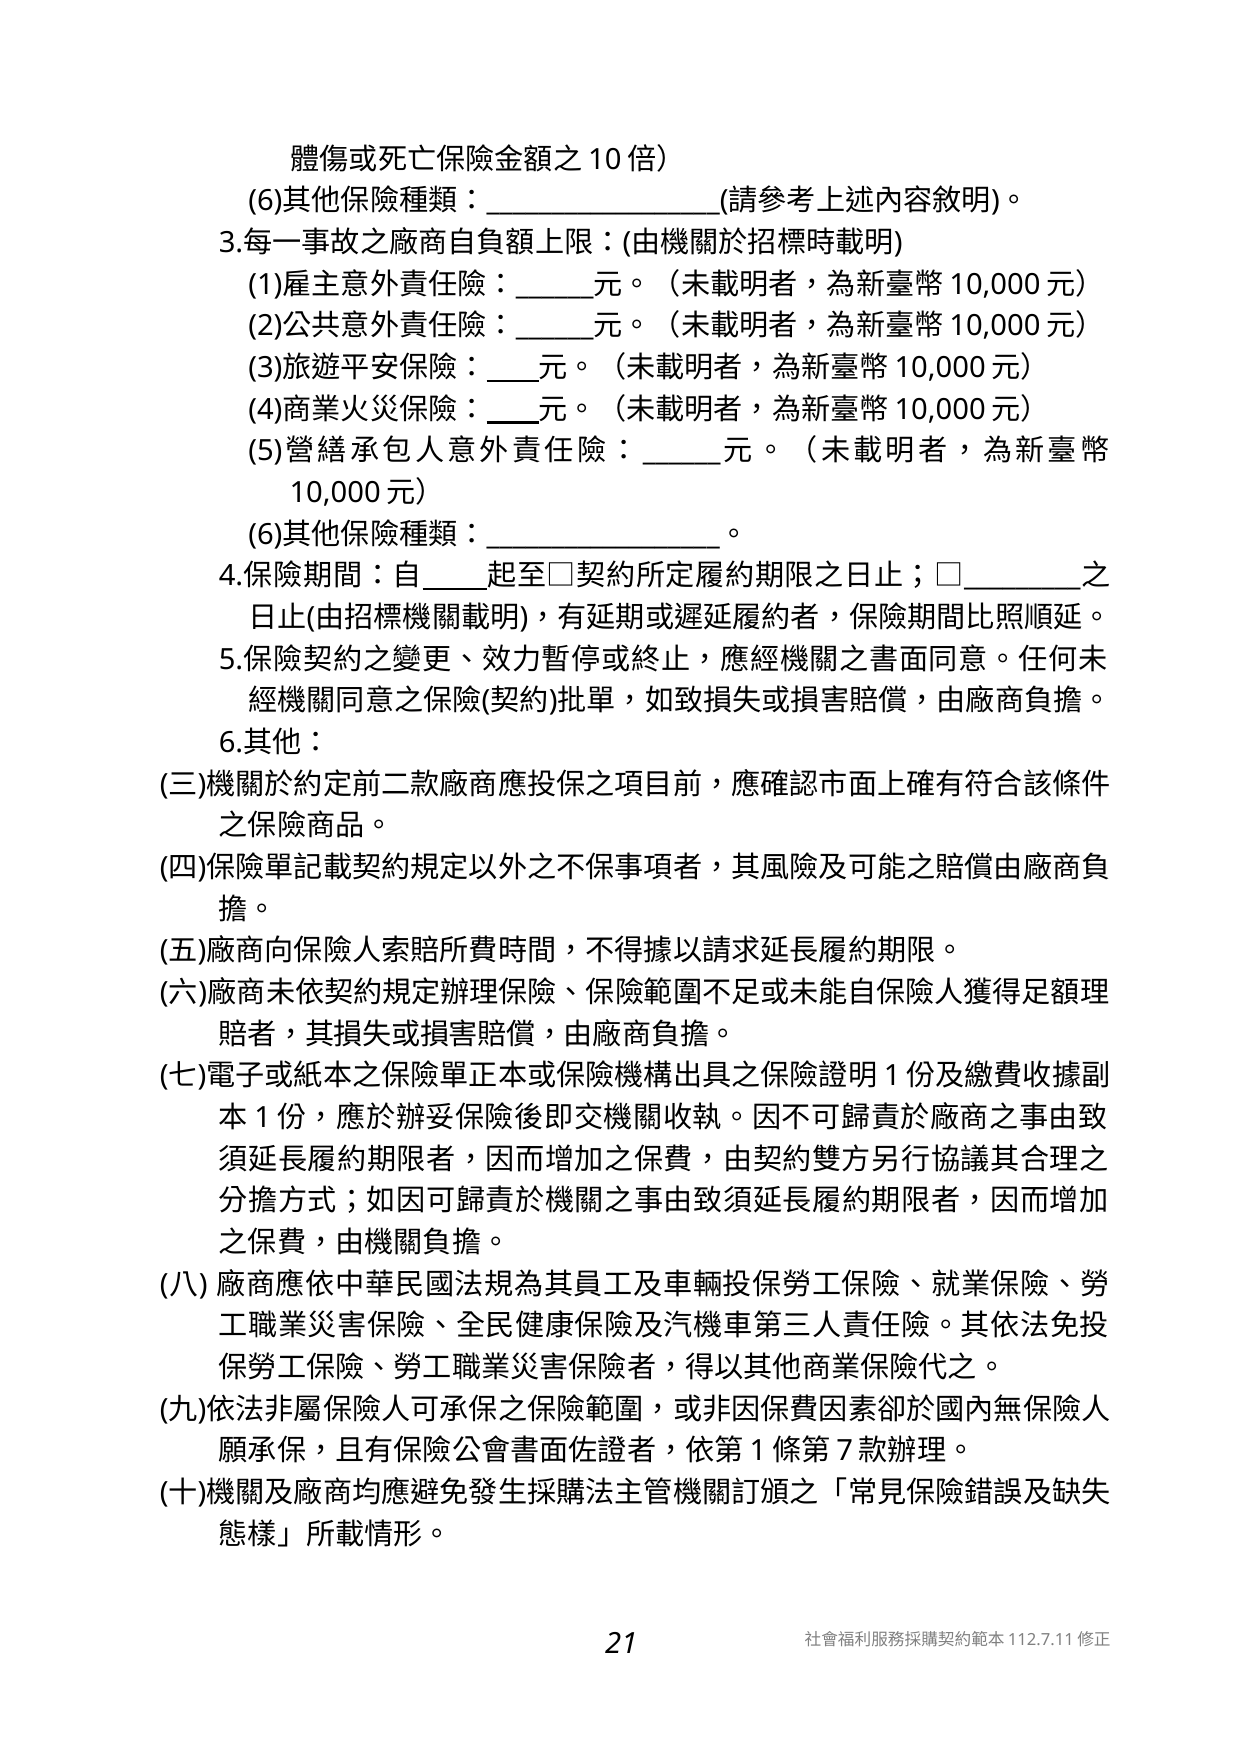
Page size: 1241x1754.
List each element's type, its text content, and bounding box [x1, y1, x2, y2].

text (6)其他保險種類：__________________(請參考上述內容敘明)。 [248, 177, 1110, 219]
text (3)旅遊平安保險： 元。（未載明者，為新臺幣10,000元） [248, 344, 1110, 386]
text (1)雇主意外責任險：______元。（未載明者，為新臺幣10,000元） [248, 261, 1110, 302]
text (4)商業火災保險： 元。（未載明者，為新臺幣10,000元） [248, 386, 1110, 427]
text (5)營繕承包人意外責任險：______元。（未載明者，為新臺幣10,000元） [248, 427, 1110, 511]
text 體傷或死亡保險金額之10倍） [290, 136, 1110, 177]
text (三)機關於約定前二款廠商應投保之項目前，應確認市面上確有符合該條件之保險商品。 [159, 761, 1110, 844]
text (六)廠商未依契約規定辦理保險、保險範圍不足或未能自保險人獲得足額理賠者，其損失或損害賠償，由廠商負擔。 [159, 969, 1110, 1052]
text (七)電子或紙本之保險單正本或保險機構出具之保險證明1份及繳費收據副本1份，應於辦妥保險後即交機關收執。因不可歸責於廠商之事由致須延長履約期限者，因而增加之保費，由契約雙方另行協議其合理之分擔方式；如因可歸責於機關之事由致須延長履約期限者，因而增加之保費，由機關負擔。 [159, 1052, 1110, 1261]
text (五)廠商向保險人索賠所費時間，不得據以請求延長履約期限。 [159, 927, 1110, 969]
text 6.其他： [218, 719, 1108, 761]
text (6)其他保險種類：__________________。 [248, 511, 1110, 552]
text 3.每一事故之廠商自負額上限：(由機關於招標時載明) [218, 219, 1110, 261]
text (四)保險單記載契約規定以外之不保事項者，其風險及可能之賠償由廠商負擔。 [159, 844, 1110, 927]
text (十)機關及廠商均應避免發生採購法主管機關訂頒之「常見保險錯誤及缺失態樣」所載情形。 [159, 1469, 1110, 1552]
text (八) 廠商應依中華民國法規為其員工及車輛投保勞工保險、就業保險、勞工職業災害保險、全民健康保險及汽機車第三人責任險。其依法免投保勞工保險、勞工職業災害保險者，得以其他商業保險代之。 [159, 1261, 1110, 1386]
text (2)公共意外責任險：______元。（未載明者，為新臺幣10,000元） [248, 302, 1110, 344]
text 5.保險契約之變更、效力暫停或終止，應經機關之書面同意。任何未經機關同意之保險(契約)批單，如致損失或損害賠償，由廠商負擔。 [218, 636, 1108, 719]
text 4.保險期間：自 起至□契約所定履約期限之日止；□_________之日止(由招標機關載明)，有延期或遲延履約者，保險期間比照順延。 [218, 552, 1110, 636]
text (九)依法非屬保險人可承保之保險範圍，或非因保費因素卻於國內無保險人願承保，且有保險公會書面佐證者，依第1條第7款辦理。 [159, 1386, 1110, 1469]
